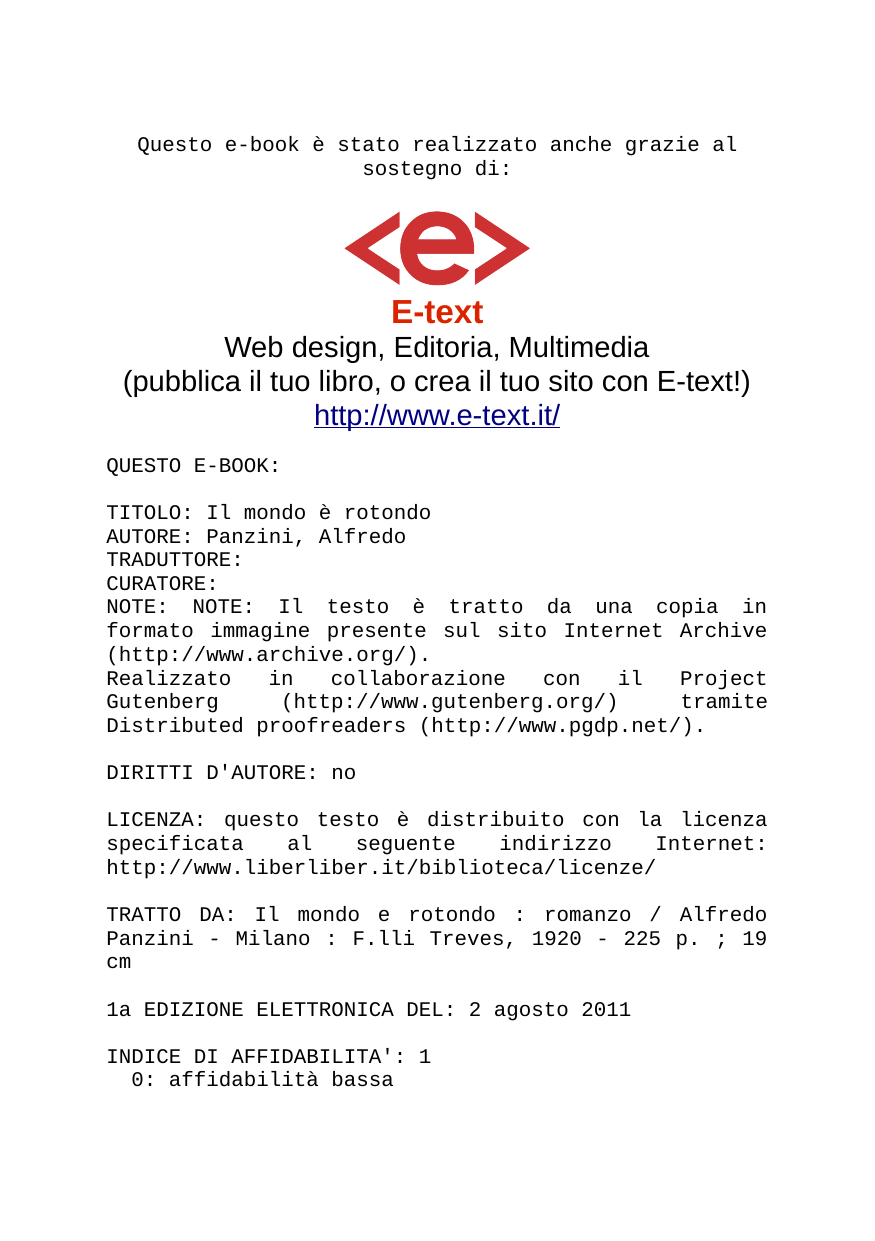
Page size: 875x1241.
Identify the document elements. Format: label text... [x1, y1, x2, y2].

text INDICE DI AFFIDABILITA': 1 [106, 1046, 768, 1069]
text TRADUTTORE: [106, 549, 768, 573]
text 1a EDIZIONE ELETTRONICA DEL: 2 agosto 2011 [106, 998, 768, 1022]
text E-text [106, 292, 768, 330]
text TRATTO DA: Il mondo e rotondo : romanzo / Alfredo Panzini - Milano : F.lli Treves, 1920 - 225 p. ; 19 cm [106, 904, 768, 975]
text QUESTO E-BOOK: [106, 455, 768, 478]
text TITOLO: Il mondo è rotondo [106, 502, 768, 526]
text LICENZA: questo testo è distribuito con la licenza specificata al seguente indirizzo Internet: http://www.liberliber.it/biblioteca/licenze/ [106, 809, 768, 880]
text NOTE: NOTE: Il testo è tratto da una copia in formato immagine presente sul sito Internet Archive (http://www.archive.org/). [106, 597, 768, 667]
text 0: affidabilità bassa [106, 1069, 768, 1093]
text Web design, Editoria, Multimedia [106, 330, 768, 364]
text http://www.e-text.it/ [106, 397, 768, 431]
picture [343, 211, 531, 286]
text CURATORE: [106, 573, 768, 597]
text AUTORE: Panzini, Alfredo [106, 526, 768, 549]
text Questo e-book è stato realizzato anche grazie al sostegno di: [106, 134, 768, 182]
text Realizzato in collaborazione con il Project Gutenberg (http://www.gutenberg.org/) tramite Distributed proofreaders (http://www.pgdp.net/). [106, 667, 768, 738]
text DIRITTI D'AUTORE: no [106, 762, 768, 786]
text (pubblica il tuo libro, o crea il tuo sito con E-text!) [106, 364, 768, 397]
